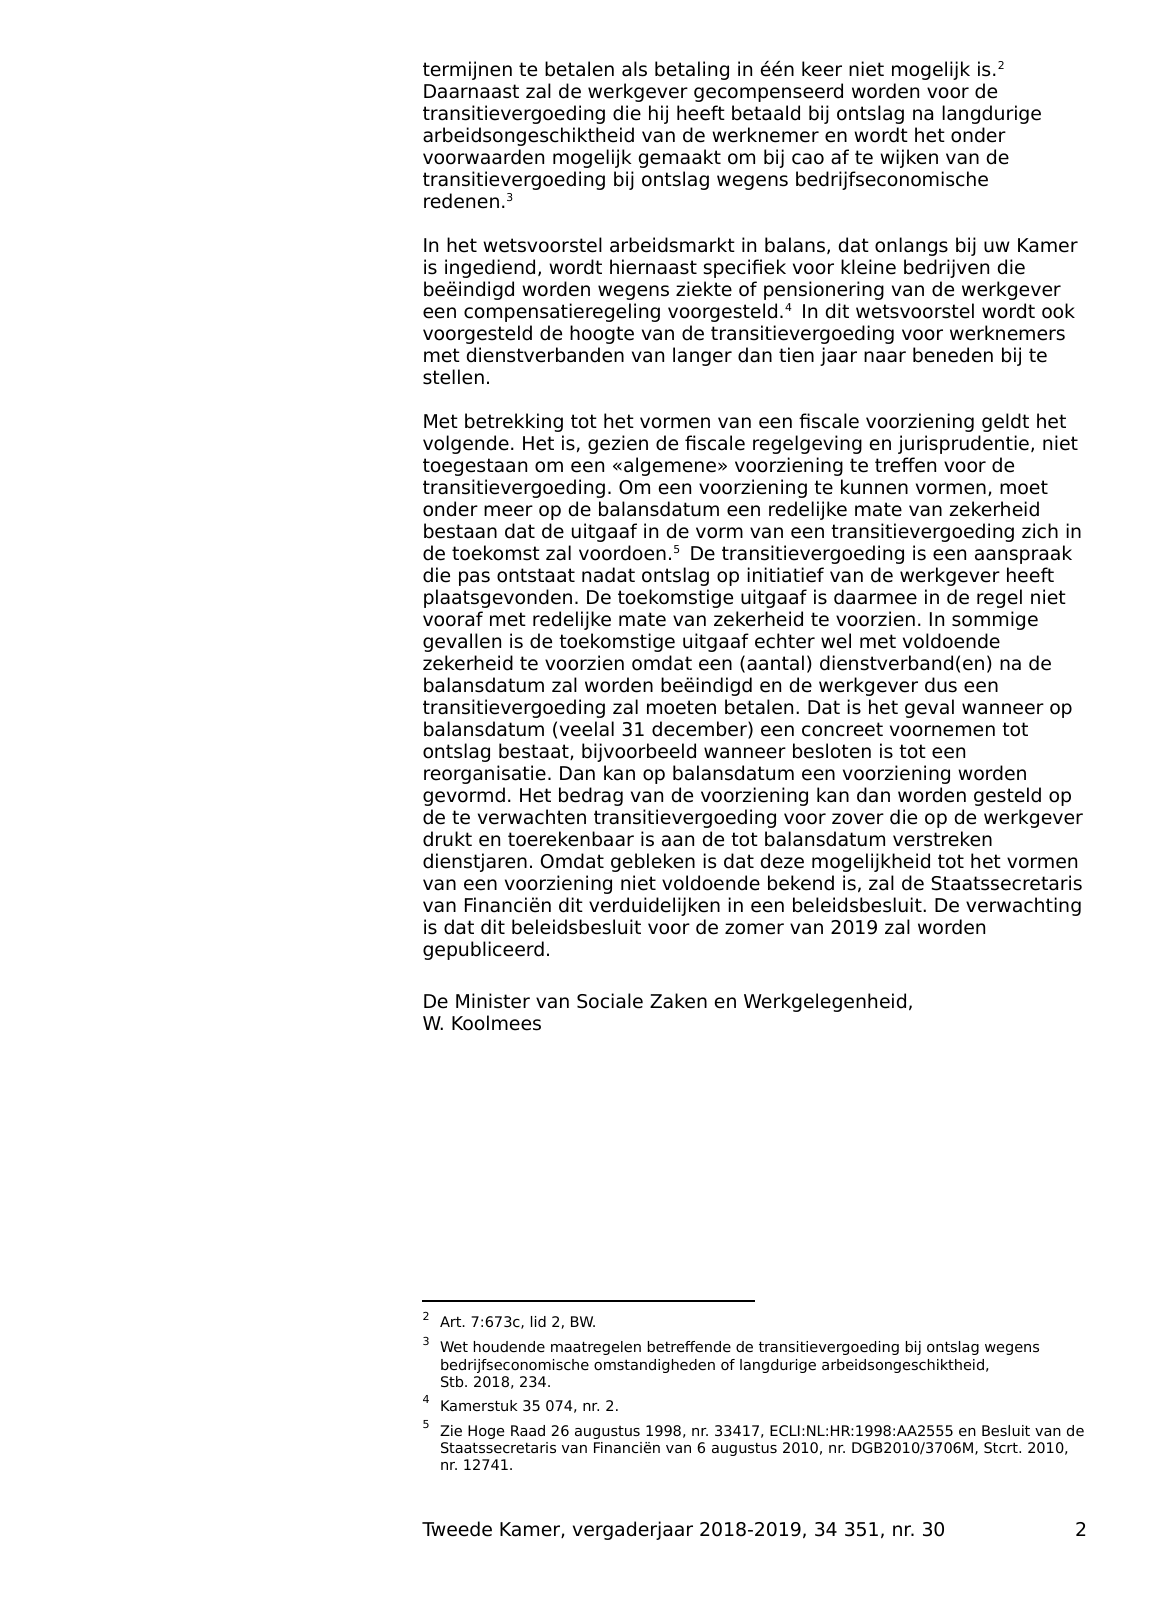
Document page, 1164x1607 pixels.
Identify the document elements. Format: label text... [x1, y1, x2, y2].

text De Minister van Sociale Zaken en Werkgelegenheid, W. Koolmees [422, 991, 1087, 1034]
text In het wetsvoorstel arbeidsmarkt in balans, dat onlangs bij uw Kamer is ingediend, wordt hiernaast specifiek voor kleine bedrijven die beëindigd worden wegens ziekte of pensionering van de werkgever een compensatieregeling voorgesteld. In dit wetsvoorstel wordt ook voorgesteld de hoogte van de transitievergoeding voor werknemers met dienstverbanden van langer dan tien jaar naar beneden bij te stellen. [422, 235, 1087, 389]
text Wet houdende maatregelen betreffende de transitievergoeding bij ontslag wegens bedrijfseconomische omstandigheden of langdurige arbeidsongeschiktheid, Stb. 2018, 234. [422, 1335, 1087, 1391]
text Art. 7:673c, lid 2, BW. [422, 1310, 1087, 1332]
text termijnen te betalen als betaling in één keer niet mogelijk is. Daarnaast zal de werkgever gecompenseerd worden voor de transitievergoeding die hij heeft betaald bij ontslag na langdurige arbeidsongeschiktheid van de werknemer en wordt het onder voorwaarden mogelijk gemaakt om bij cao af te wijken van de transitievergoeding bij ontslag wegens bedrijfseconomische redenen. [422, 59, 1087, 213]
text Kamerstuk 35 074, nr. 2. [422, 1393, 1087, 1416]
text Zie Hoge Raad 26 augustus 1998, nr. 33417, ECLI:NL:HR:1998:AA2555 en Besluit van de Staatssecretaris van Financiën van 6 augustus 2010, nr. DGB2010/3706M, Stcrt. 2010, nr. 12741. [422, 1418, 1087, 1474]
text Met betrekking tot het vormen van een fiscale voorziening geldt het volgende. Het is, gezien de fiscale regelgeving en jurisprudentie, niet toegestaan om een «algemene» voorziening te treffen voor de transitievergoeding. Om een voorziening te kunnen vormen, moet onder meer op de balansdatum een redelijke mate van zekerheid bestaan dat de uitgaaf in de vorm van een transitievergoeding zich in de toekomst zal voordoen. De transitievergoeding is een aanspraak die pas ontstaat nadat ontslag op initiatief van de werkgever heeft plaatsgevonden. De toekomstige uitgaaf is daarmee in de regel niet vooraf met redelijke mate van zekerheid te voorzien. In sommige gevallen is de toekomstige uitgaaf echter wel met voldoende zekerheid te voorzien omdat een (aantal) dienstverband(en) na de balansdatum zal worden beëindigd en de werkgever dus een transitievergoeding zal moeten betalen. Dat is het geval wanneer op balansdatum (veelal 31 december) een concreet voornemen tot ontslag bestaat, bijvoorbeeld wanneer besloten is tot een reorganisatie. Dan kan op balansdatum een voorziening worden gevormd. Het bedrag van de voorziening kan dan worden gesteld op de te verwachten transitievergoeding voor zover die op de werkgever drukt en toerekenbaar is aan de tot balansdatum verstreken dienstjaren. Omdat gebleken is dat deze mogelijkheid tot het vormen van een voorziening niet voldoende bekend is, zal de Staatssecretaris van Financiën dit verduidelijken in een beleidsbesluit. De verwachting is dat dit beleidsbesluit voor de zomer van 2019 zal worden gepubliceerd. [422, 411, 1087, 961]
